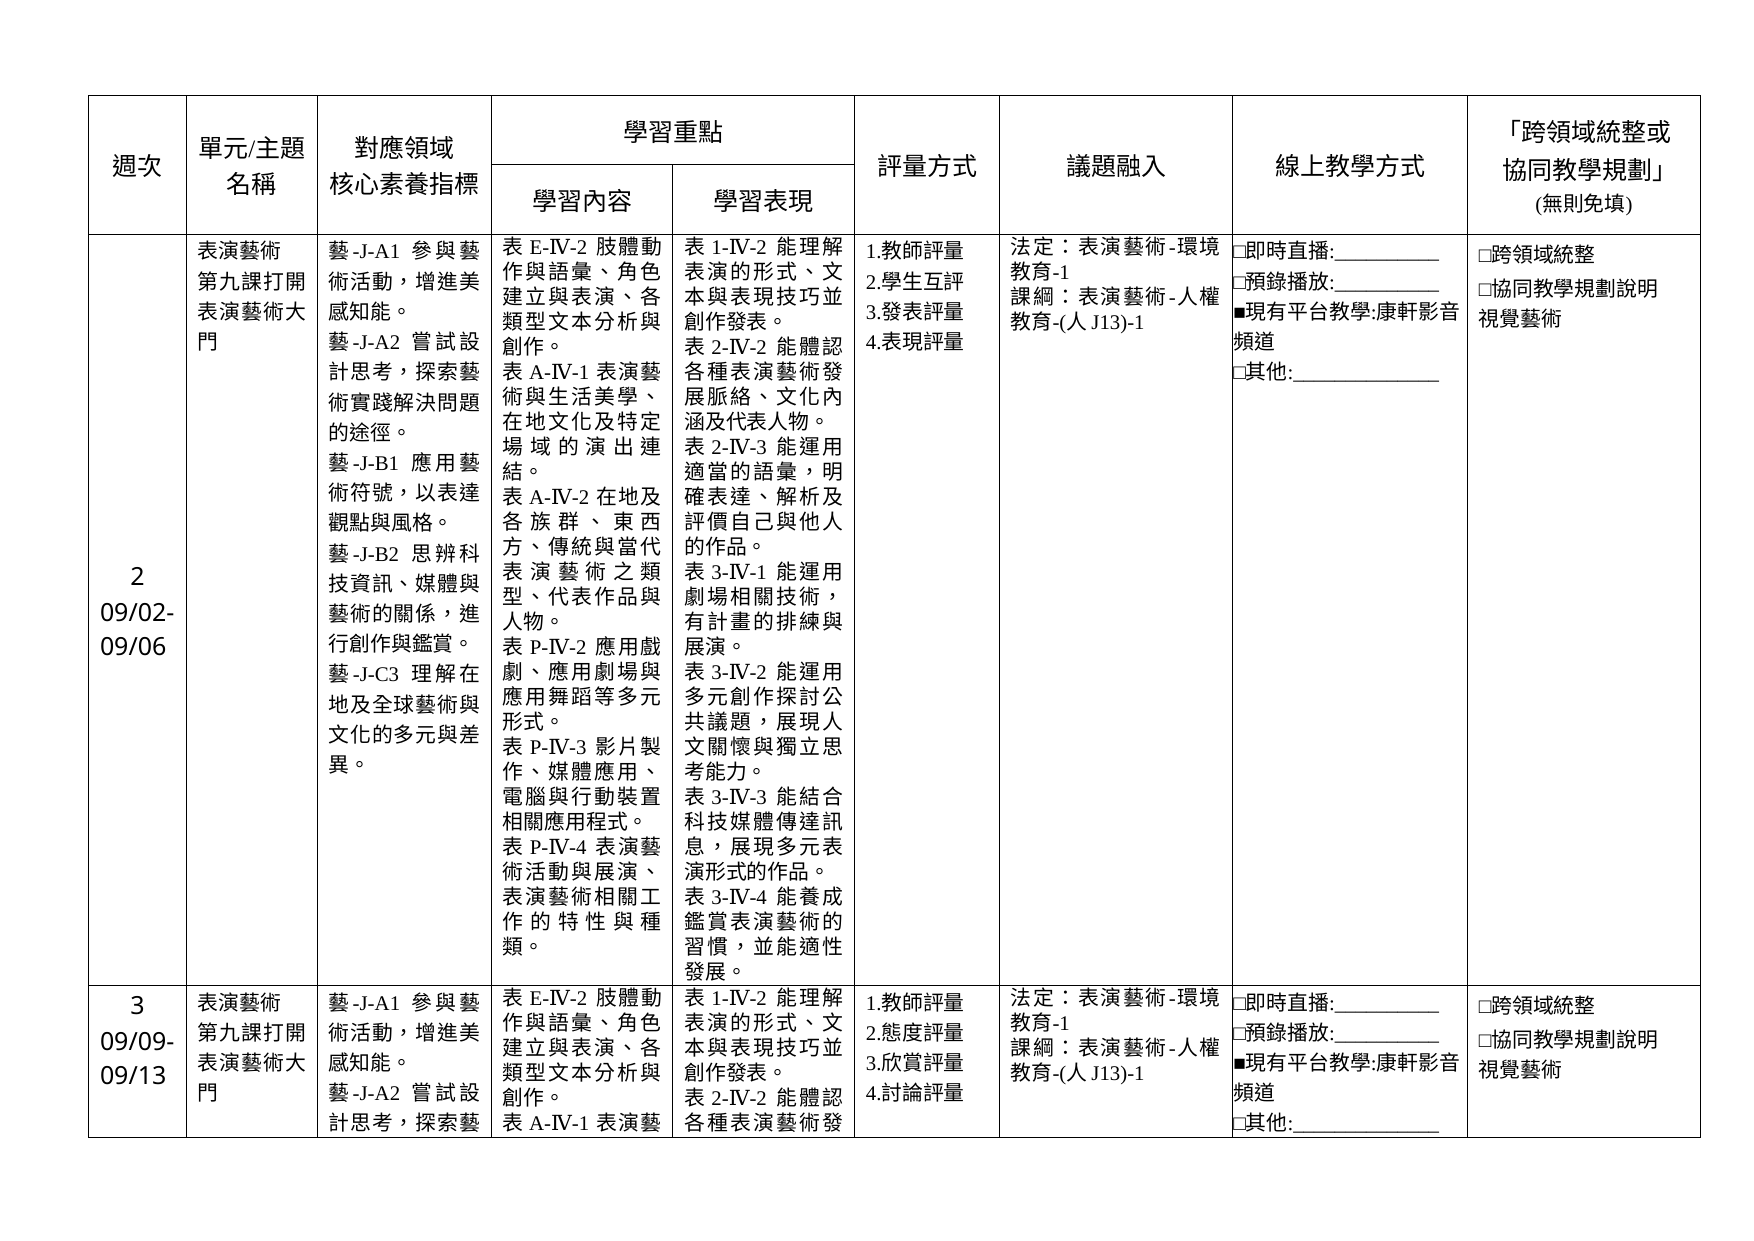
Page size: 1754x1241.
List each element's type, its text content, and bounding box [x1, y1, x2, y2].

table_cell 表1-Ⅳ-2 能理解表演的形式、文本與表現技巧並創作發表。 表2-Ⅳ-2 能體認各種表演藝術發 [673, 986, 854, 1137]
table_cell 學習表現 [673, 165, 854, 234]
table_cell 學習內容 [492, 165, 672, 234]
table_cell 表E-Ⅳ-2 肢體動作與語彙、角色建立與表演、各類型文本分析與創作。 表A-Ⅳ-1 表演藝術與生活美學、在地文化及特定場域的演出連結。 表A-Ⅳ-2 在地及各族群、東西方、傳統與當代表演藝術之類型、代表作品與人物。 表P-Ⅳ-2 應用戲劇、應用劇場與應用舞蹈等多元形式。 表P-Ⅳ-3 影片製作、媒體應用、電腦與行動裝置相關應用程式。 表P-Ⅳ-4 表演藝術活動與展演、表演藝術相關工作的特性與種類。 [492, 235, 672, 985]
table_cell 1.教師評量 2.態度評量 3.欣賞評量 4.討論評量 [855, 986, 999, 1137]
table_cell □即時直播:__________ □預錄播放:__________ ■現有平台教學:康軒影音頻道 □其他:______________ [1233, 235, 1467, 985]
table_header 評量方式 [855, 96, 999, 234]
table_cell □跨領域統整 □協同教學規劃說明 視覺藝術 [1468, 235, 1700, 985]
table_cell 3 09/09-09/13 [89, 986, 186, 1137]
table_cell 藝-J-A1 參與藝術活動，增進美感知能。 藝-J-A2 嘗試設計思考，探索藝 [318, 986, 491, 1137]
table_header 「跨領域統整或 協同教學規劃｣ (無則免填) [1468, 96, 1700, 234]
table_cell 法定：表演藝術-環境教育-1 課綱：表演藝術-人權教育-(人J13)-1 [1000, 235, 1232, 985]
table_header 對應領域 核心素養指標 [318, 96, 491, 234]
table_header 週次 [89, 96, 186, 234]
table_cell 表演藝術 第九課打開表演藝術大門 [187, 986, 317, 1137]
table_cell 藝-J-A1 參與藝術活動，增進美感知能。 藝-J-A2 嘗試設計思考，探索藝術實踐解決問題的途徑。 藝-J-B1 應用藝術符號，以表達觀點與風格。 藝-J-B2 思辨科技資訊、媒體與藝術的關係，進行創作與鑑賞。 藝-J-C3 理解在地及全球藝術與文化的多元與差異。 [318, 235, 491, 985]
table_cell 表E-Ⅳ-2 肢體動作與語彙、角色建立與表演、各類型文本分析與創作。 表A-Ⅳ-1 表演藝 [492, 986, 672, 1137]
table_cell 1.教師評量 2.學生互評 3.發表評量 4.表現評量 [855, 235, 999, 985]
table_header 學習重點 [492, 96, 854, 164]
table_cell □跨領域統整 □協同教學規劃說明 視覺藝術 [1468, 986, 1700, 1137]
table_cell □即時直播:__________ □預錄播放:__________ ■現有平台教學:康軒影音頻道 □其他:______________ [1233, 986, 1467, 1137]
table_cell 法定：表演藝術-環境教育-1 課綱：表演藝術-人權教育-(人J13)-1 [1000, 986, 1232, 1137]
table_cell 2 09/02-09/06 [89, 235, 186, 985]
table_header 議題融入 [1000, 96, 1232, 234]
table_cell 表1-Ⅳ-2 能理解表演的形式、文本與表現技巧並創作發表。 表2-Ⅳ-2 能體認各種表演藝術發展脈絡、文化內涵及代表人物。 表2-Ⅳ-3 能運用適當的語彙，明確表達、解析及評價自己與他人的作品。 表3-Ⅳ-1 能運用劇場相關技術，有計畫的排練與展演。 表3-Ⅳ-2 能運用多元創作探討公共議題，展現人文關懷與獨立思考能力。 表3-Ⅳ-3 能結合科技媒體傳達訊息，展現多元表演形式的作品。 表3-Ⅳ-4 能養成鑑賞表演藝術的習慣，並能適性發展。 [673, 235, 854, 985]
table_cell 表演藝術 第九課打開表演藝術大門 [187, 235, 317, 985]
table_header 線上教學方式 [1233, 96, 1467, 234]
table_header 單元/主題名稱 [187, 96, 317, 234]
